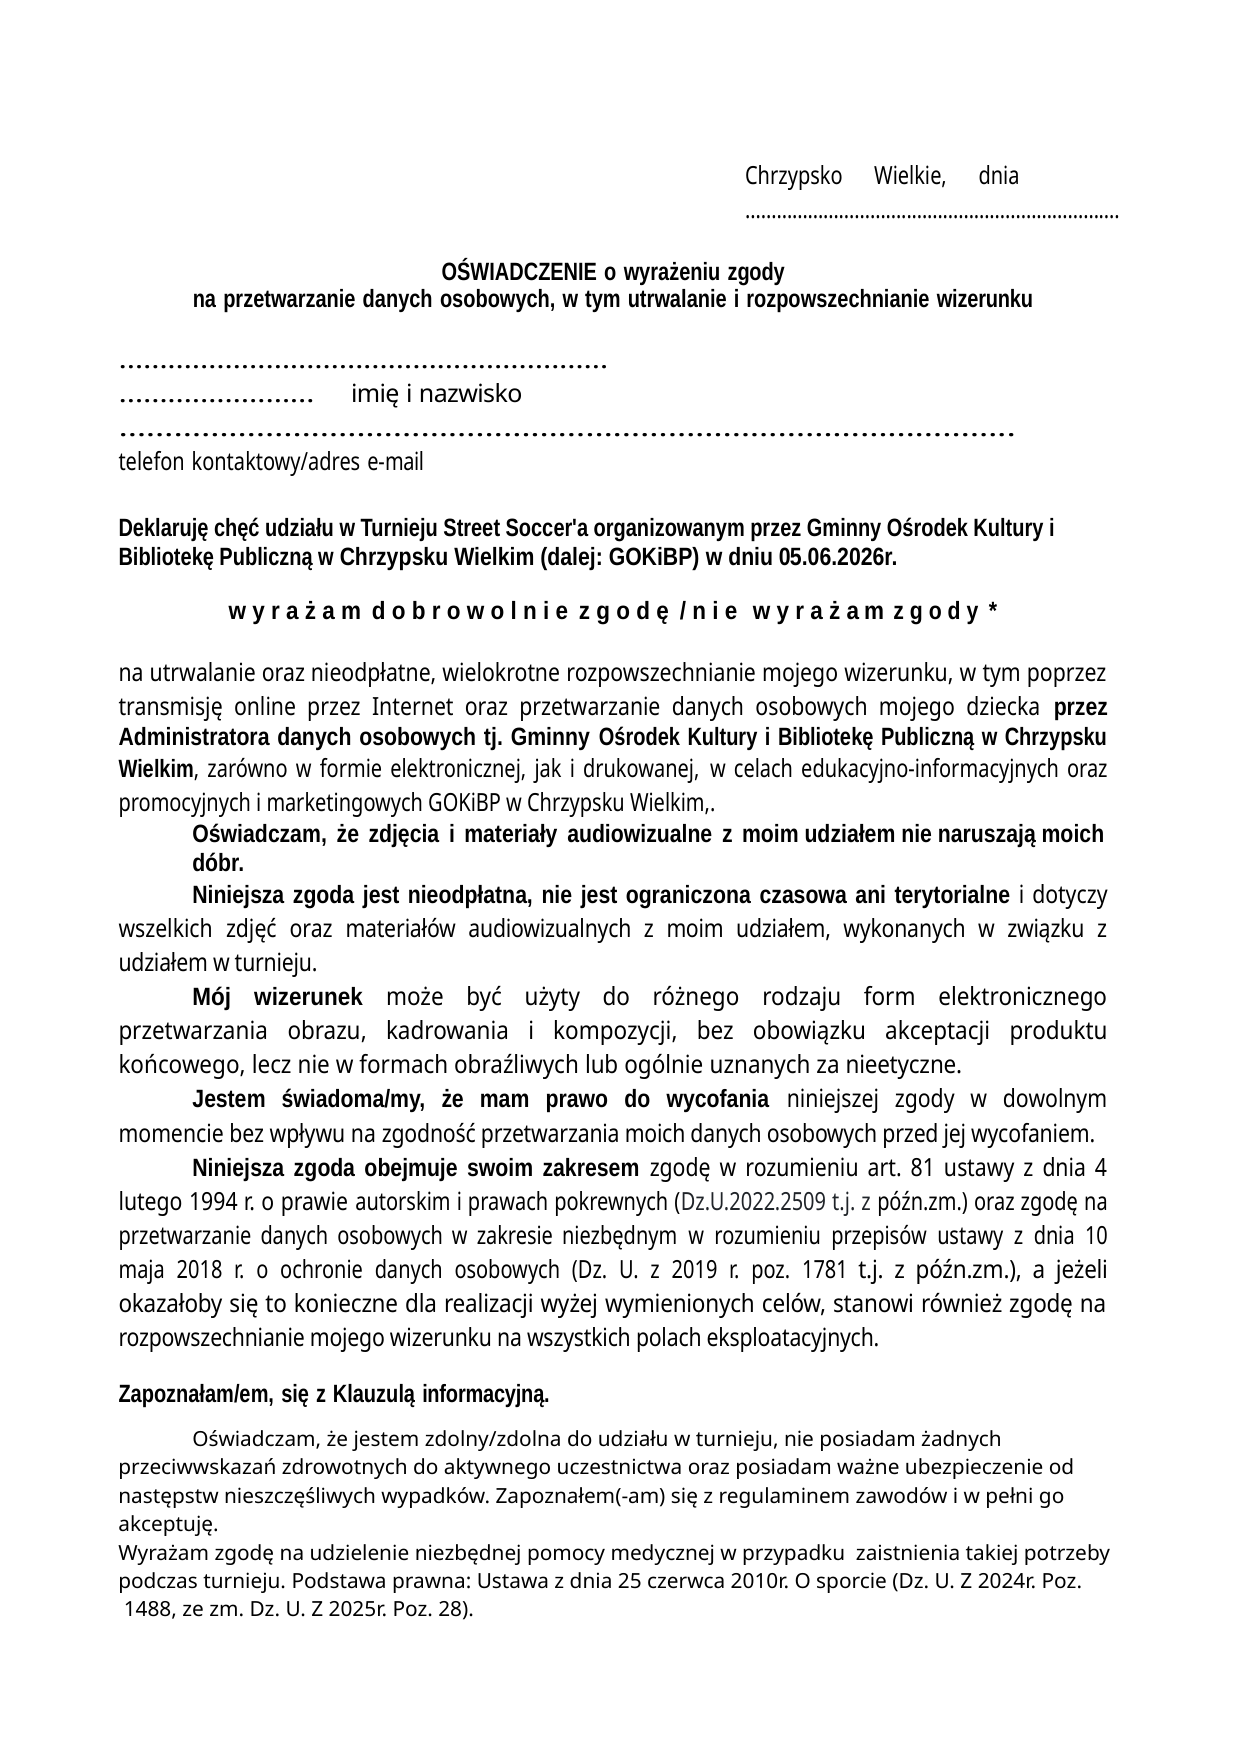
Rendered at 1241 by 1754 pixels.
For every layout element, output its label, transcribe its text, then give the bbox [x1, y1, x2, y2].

text telefon kontaktowy/adres e-mail [118, 444, 1122, 478]
text w y r a ż a m d o b r o w o l n i e z g o d ę / n i e w y r a ż a m z g o d y * [118, 596, 1108, 625]
text Oświadczam, że jestem zdolny/zdolna do udziału w turnieju, nie posiadam żadnych przeciwwskazań zdrowotnych do aktywnego uczestnictwa oraz posiadam ważne ubezpieczenie od następstw nieszczęśliwych wypadków. Zapoznałem(-am) się z regulaminem zawodów i w pełni go akceptuję. [118, 1424, 1122, 1538]
text Niniejsza zgoda jest nieodpłatna, nie jest ograniczona czasowa ani terytorialne i dotyczy wszelkich zdjęć oraz materiałów audiowizualnych z moim udziałem, wykonanych w związku z udziałem w turnieju. [118, 877, 1108, 979]
text Deklaruję chęć udziału w Turnieju Street Soccer'a organizowanym przez Gminny Ośrodek Kultury i Bibliotekę Publiczną w Chrzypsku Wielkim (dalej: GOKiBP) w dniu 05.06.2026r. [118, 513, 1096, 570]
text podczas turnieju. Podstawa prawna: Ustawa z dnia 25 czerwca 2010r. O sporcie (Dz. U. Z 2024r. Poz. [118, 1566, 1122, 1594]
text …………………………………………………………………………………….. [118, 410, 1122, 444]
text na utrwalanie oraz nieodpłatne, wielokrotne rozpowszechnianie mojego wizerunku, w tym poprzez transmisję online przez Internet oraz przetwarzanie danych osobowych mojego dziecka przez Administratora danych osobowych tj. Gminny Ośrodek Kultury i Bibliotekę Publiczną w Chrzypsku Wielkim, zarówno w formie elektronicznej, jak i drukowanej, w celach edukacyjno-informacyjnych oraz promocyjnych i marketingowych GOKiBP w Chrzypsku Wielkim,. [118, 654, 1108, 819]
text ………………………………………………………………………… imię i nazwisko [118, 341, 620, 409]
text Chrzypsko Wielkie, dnia …………………………..…………………………………. [745, 157, 1122, 225]
text Zapoznałam/em, się z Klauzulą informacyjną. [118, 1379, 1122, 1408]
text Jestem świadoma/my, że mam prawo do wycofania niniejszej zgody w dowolnym momencie bez wpływu na zgodność przetwarzania moich danych osobowych przed jej wycofaniem. [118, 1081, 1107, 1149]
text 1488, ze zm. Dz. U. Z 2025r. Poz. 28). [118, 1594, 1122, 1623]
text OŚWIADCZENIE o wyrażeniu zgody [118, 260, 1108, 286]
text na przetwarzanie danych osobowych, w tym utrwalanie i rozpowszechnianie wizerunku [118, 286, 1108, 312]
text Oświadczam, że zdjęcia i materiały audiowizualne z moim udziałem nie naruszają moich dóbr. [192, 819, 1122, 877]
text Niniejsza zgoda obejmuje swoim zakresem zgodę w rozumieniu art. 81 ustawy z dnia 4 lutego 1994 r. o prawie autorskim i prawach pokrewnych (Dz.U.2022.2509 t.j. z późn.zm.) oraz zgodę na przetwarzanie danych osobowych w zakresie niezbędnym w rozumieniu przepisów ustawy z dnia 10 maja 2018 r. o ochronie danych osobowych (Dz. U. z 2019 r. poz. 1781 t.j. z późn.zm.), a jeżeli okazałoby się to konieczne dla realizacji wyżej wymienionych celów, stanowi również zgodę na rozpowszechnianie mojego wizerunku na wszystkich polach eksploatacyjnych. [118, 1149, 1108, 1354]
text Wyrażam zgodę na udzielenie niezbędnej pomocy medycznej w przypadku zaistnienia takiej potrzeby [118, 1538, 1122, 1566]
text Mój wizerunek może być użyty do różnego rodzaju form elektronicznego przetwarzania obrazu, kadrowania i kompozycji, bez obowiązku akceptacji produktu końcowego, lecz nie w formach obraźliwych lub ogólnie uznanych za nieetyczne. [118, 979, 1107, 1081]
